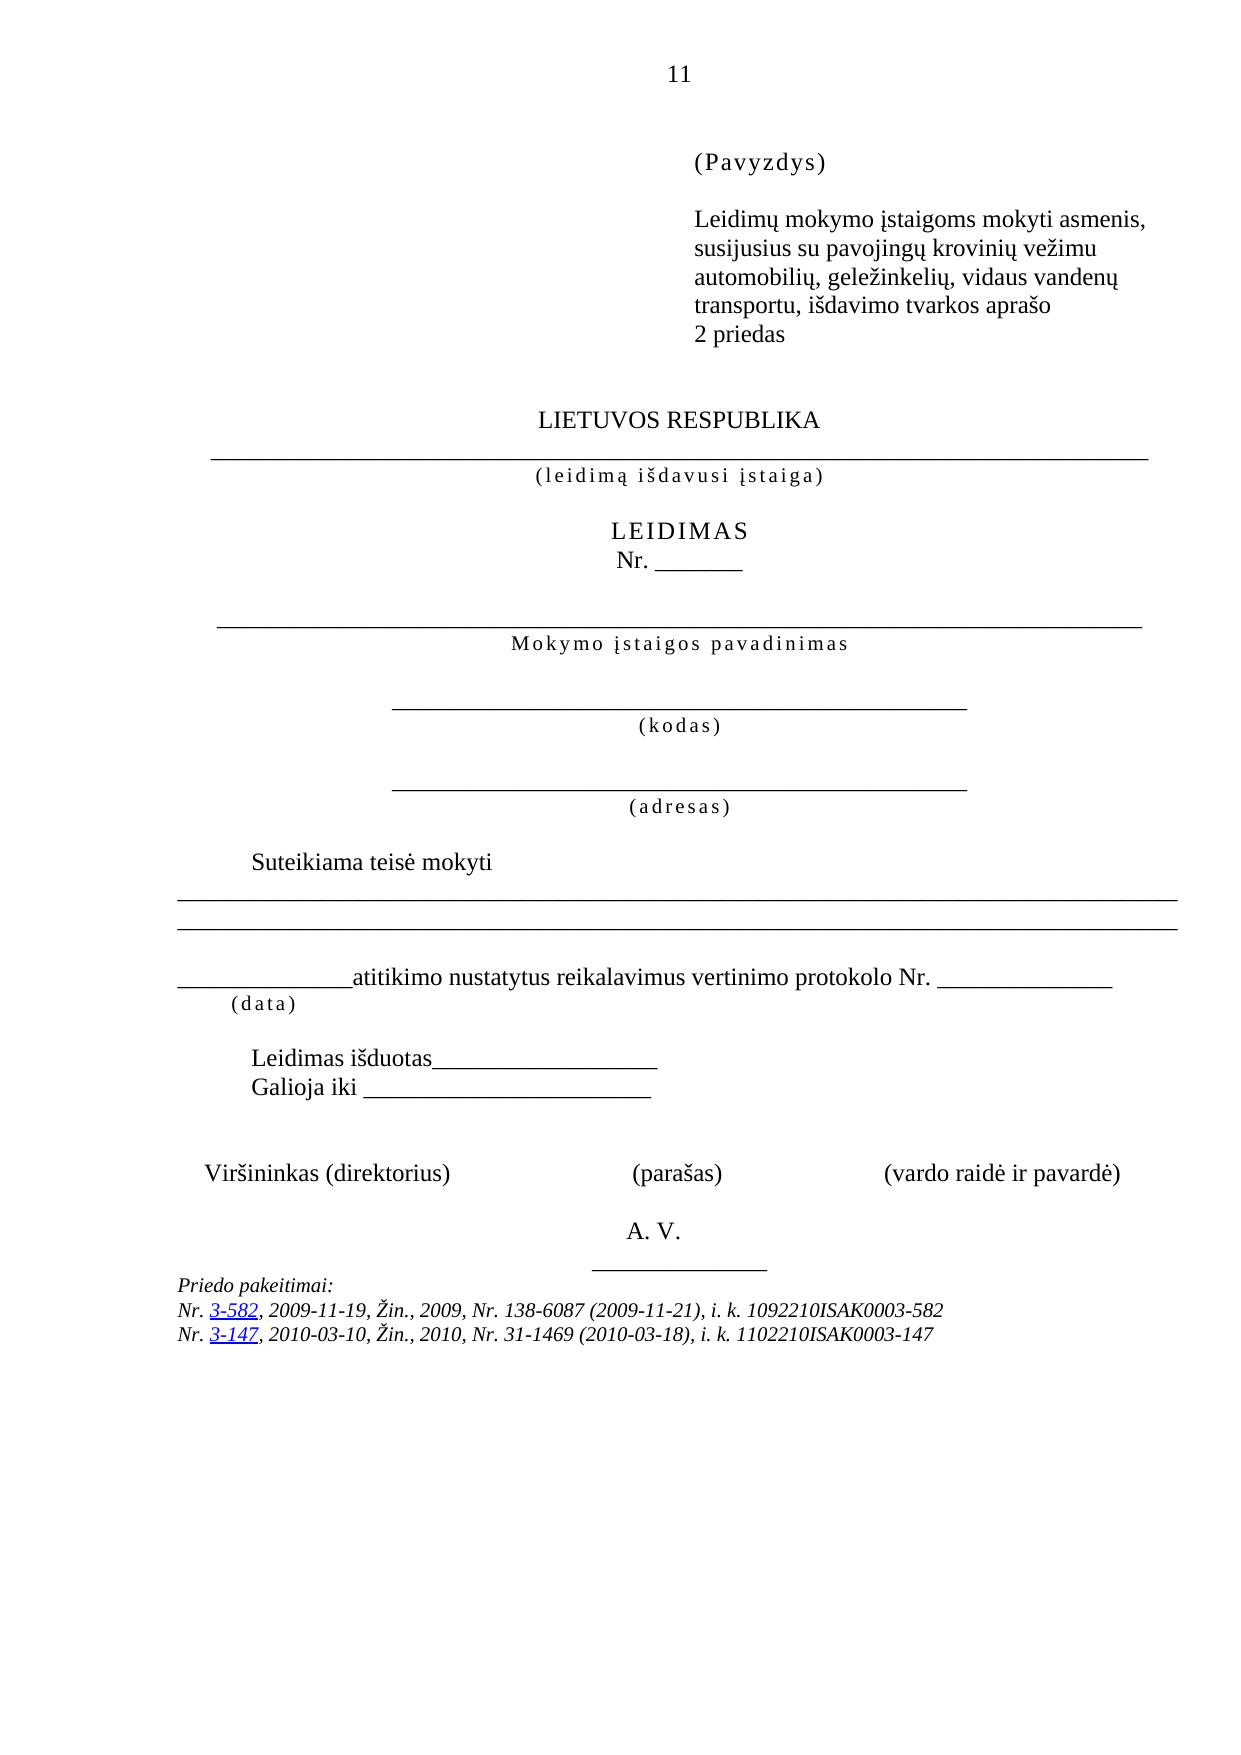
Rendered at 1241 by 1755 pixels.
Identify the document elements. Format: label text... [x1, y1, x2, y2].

text Galioja iki _______________________ [177, 1072, 1181, 1101]
text ______________atitikimo nustatytus reikalavimus vertinimo protokolo Nr. ______________ [177, 962, 1181, 991]
text (data) [177, 991, 1181, 1015]
text (Pavyzdys) [177, 147, 1181, 176]
text (leidimą išdavusi įstaiga) [177, 463, 1181, 487]
text __________________________________________________________________________ [177, 602, 1181, 631]
text LEIDIMAS [177, 516, 1181, 545]
text (adresas) [177, 794, 1181, 818]
text Priedo pakeitimai: [177, 1273, 1181, 1297]
text (kodas) [177, 712, 1181, 737]
text Nr. _______ [177, 545, 1181, 573]
text Leidimas išduotas__________________ [177, 1043, 1181, 1072]
text ______________ [177, 1245, 1181, 1273]
text transportu, išdavimo tvarkos aprašo [177, 291, 1181, 319]
text Suteikiama teisė mokyti [177, 847, 1181, 876]
text ______________________________________________ [177, 765, 1181, 794]
text susijusius su pavojingų krovinių vežimu [177, 233, 1181, 262]
text ________________________________________________________________________________________________________________________________________________________________ [177, 876, 1181, 933]
text automobilių, geležinkelių, vidaus vandenų [177, 262, 1181, 291]
text Mokymo įstaigos pavadinimas [177, 631, 1181, 655]
text ___________________________________________________________________________ [177, 434, 1181, 463]
text A. V. [552, 1216, 1181, 1245]
text Leidimų mokymo įstaigoms mokyti asmenis, [177, 204, 1181, 233]
text Viršininkas (direktorius) (parašas) (vardo raidė ir pavardė) [177, 1158, 1181, 1187]
text Nr. 3-147, 2010-03-10, Žin., 2010, Nr. 31-1469 (2010-03-18), i. k. 1102210ISAK0003-147 [177, 1322, 1181, 1346]
text Nr. 3-582, 2009-11-19, Žin., 2009, Nr. 138-6087 (2009-11-21), i. k. 1092210ISAK0003-582 [177, 1297, 1181, 1322]
text LIETUVOS RESPUBLIKA [177, 406, 1181, 434]
text ______________________________________________ [177, 684, 1181, 712]
text 2 priedas [177, 319, 1181, 348]
